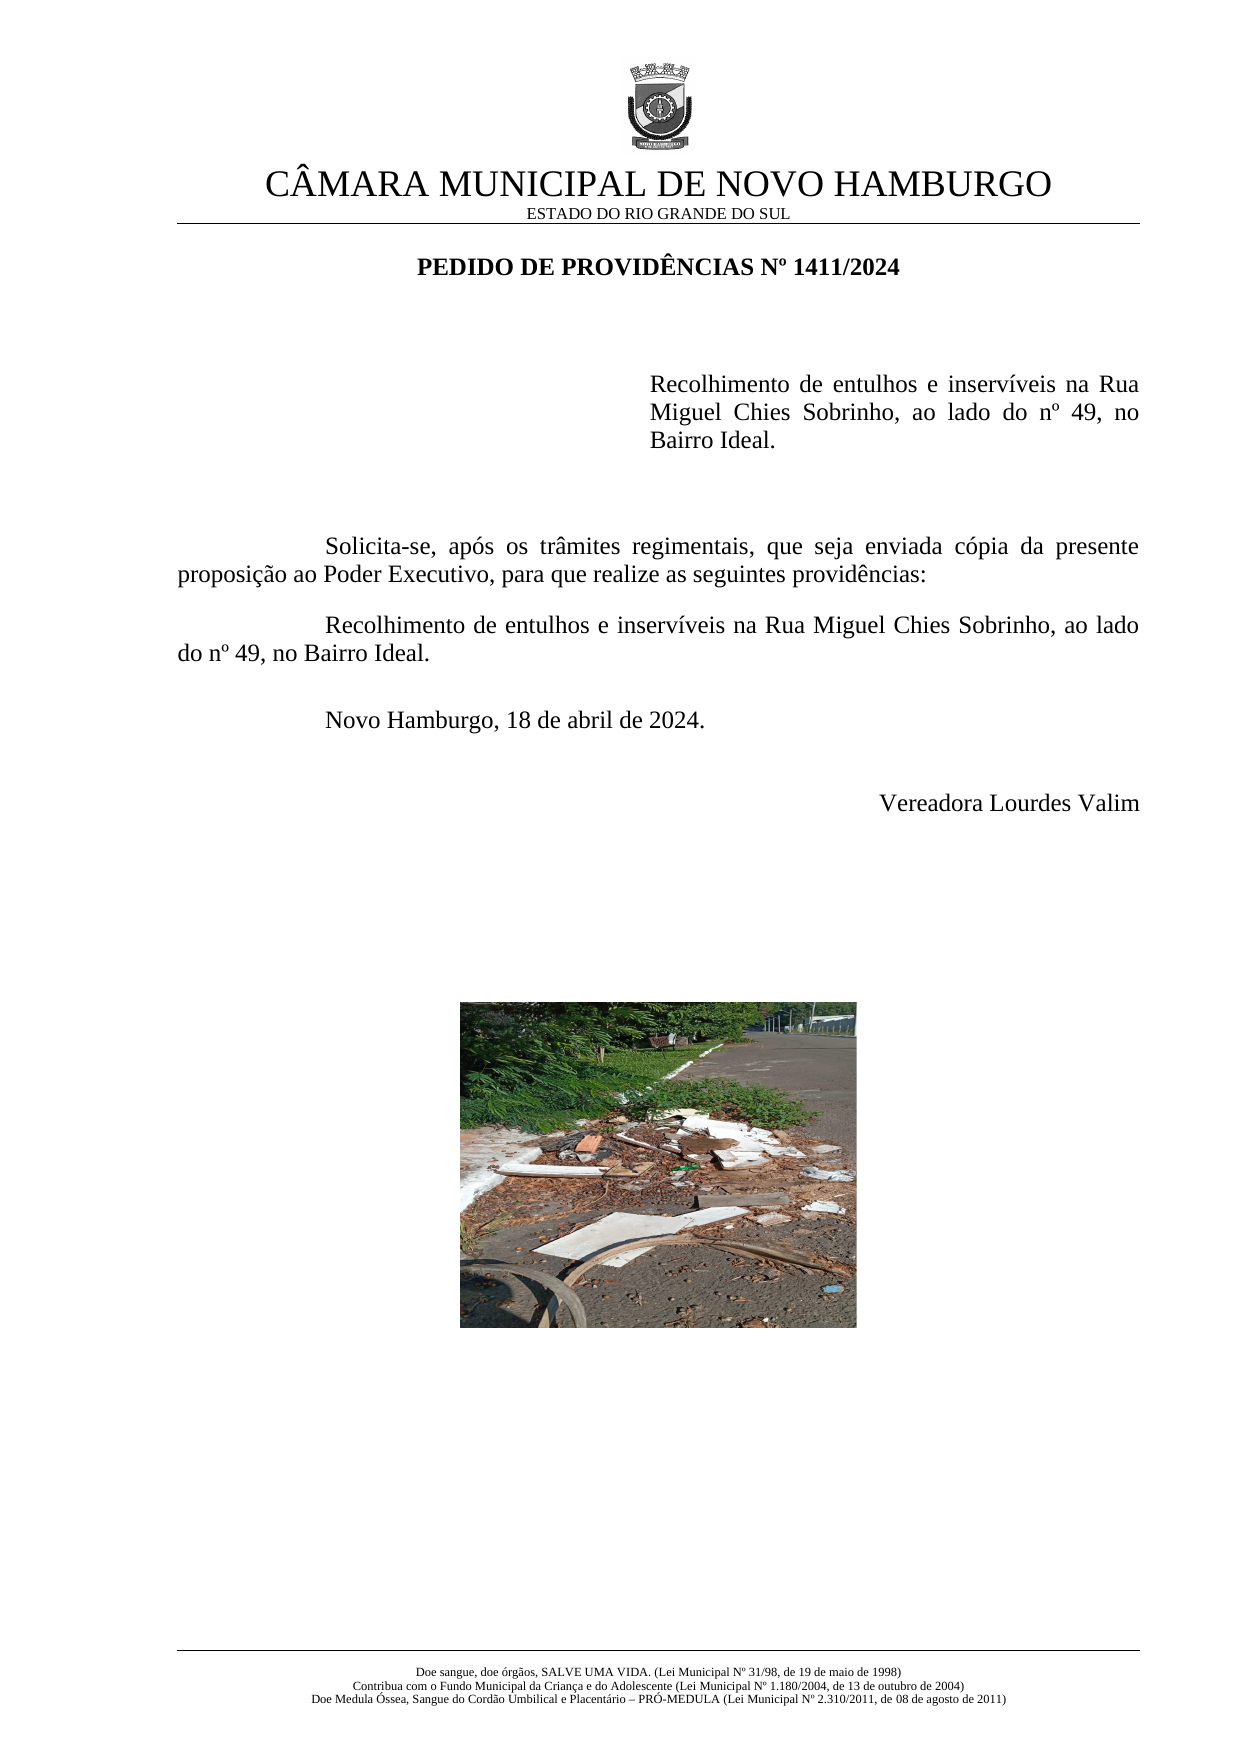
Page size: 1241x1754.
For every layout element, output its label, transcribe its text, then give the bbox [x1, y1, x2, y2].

picture [460, 1002, 857, 1328]
text Solicita-se, após os trâmites regimentais, que seja enviada cópia da presente proposição ao Poder Executivo, para que realize as seguintes providências: [177, 532, 1140, 588]
text Recolhimento de entulhos e inservíveis na Rua Miguel Chies Sobrinho, ao lado do nº 49, no Bairro Ideal. [177, 611, 1140, 667]
text Vereadora Lourdes Valim [177, 789, 1140, 817]
text Novo Hamburgo, 18 de abril de 2024. [177, 706, 1140, 734]
text PEDIDO DE PROVIDÊNCIAS Nº 1411/2024 [177, 253, 1140, 281]
text Recolhimento de entulhos e inservíveis na Rua Miguel Chies Sobrinho, ao lado do nº 49, no Bairro Ideal. [649, 370, 1140, 453]
